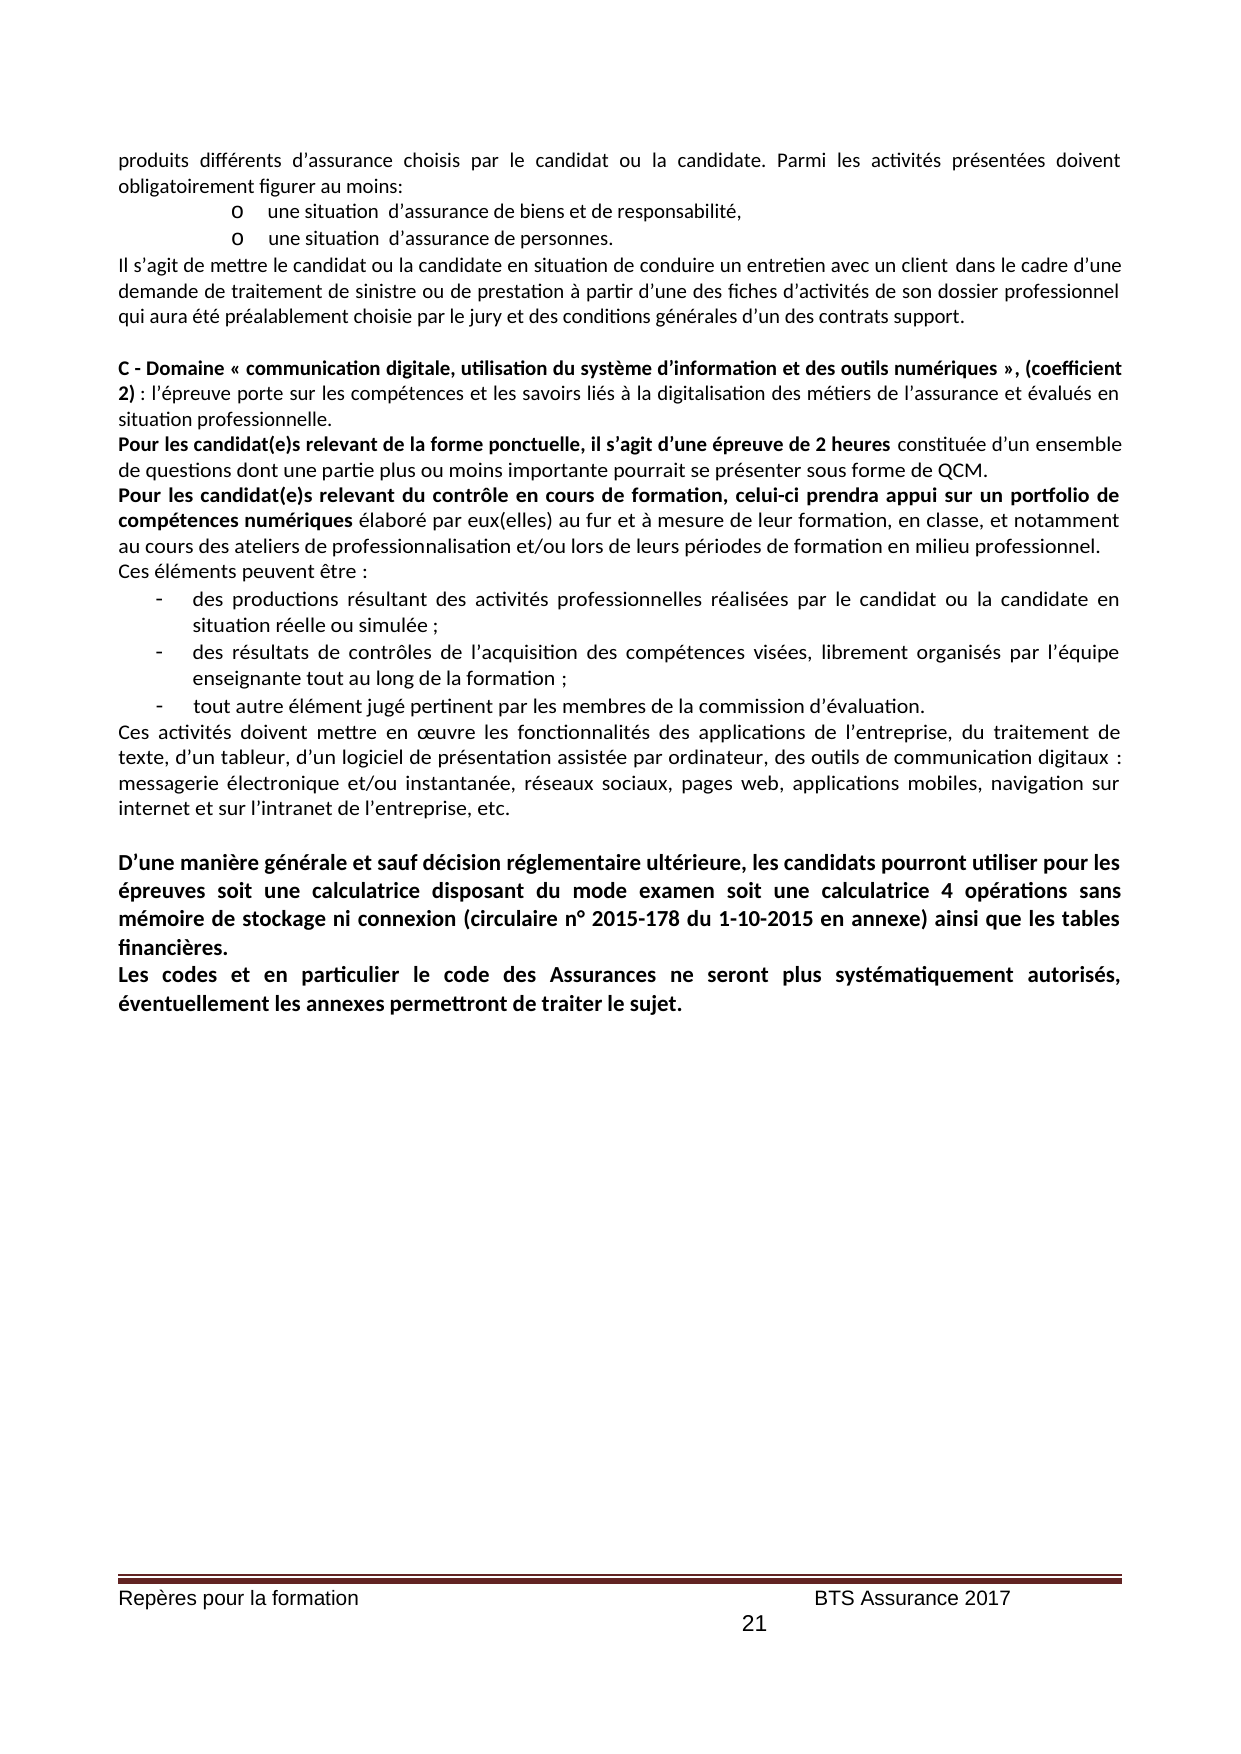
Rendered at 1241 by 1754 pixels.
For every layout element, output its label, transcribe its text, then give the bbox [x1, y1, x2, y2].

list tout autre élément jugé pertinent par les membres de la commission d’évaluation. [156, 691, 1122, 719]
list une situation d’assurance de biens et de responsabilité, [230, 198, 1122, 226]
list des résultats de contrôles de l’acquisition des compétences visées, librement organisés par l’équipe enseignante tout au long de la formation ; [155, 637, 1122, 691]
list des productions résultant des activités professionnelles réalisées par le candidat ou la candidate en situation réelle ou simulée ; [155, 584, 1122, 637]
list Ces éléments peuvent être : [118, 558, 1122, 584]
text C - Domaine « communication digitale, utilisation du système d’information et des outils numériques », (coefficient 2) : l’épreuve porte sur les compétences et les savoirs liés à la digitalisation des métiers de l’assurance et évalués en situation professionnelle. [118, 355, 1122, 431]
list une situation d’assurance de personnes. [231, 226, 1122, 253]
list Ces activités doivent mettre en œuvre les fonctionnalités des applications de l’entreprise, du traitement de texte, d’un tableur, d’un logiciel de présentation assistée par ordinateur, des outils de communication digitaux : messagerie électronique et/ou instantanée, réseaux sociaux, pages web, applications mobiles, navigation sur internet et sur l’intranet de l’entreprise, etc. [118, 719, 1122, 821]
list D’une manière générale et sauf décision réglementaire ultérieure, les candidats pourront utiliser pour les épreuves soit une calculatrice disposant du mode examen soit une calculatrice 4 opérations sans mémoire de stockage ni connexion (circulaire n° 2015-178 du 1-10-2015 en annexe) ainsi que les tables financières. [118, 848, 1122, 961]
list Les codes et en particulier le code des Assurances ne seront plus systématiquement autorisés, éventuellement les annexes permettront de traiter le sujet. [118, 961, 1122, 1017]
text Il s’agit de mettre le candidat ou la candidate en situation de conduire un entretien avec un client dans le cadre d’une demande de traitement de sinistre ou de prestation à partir d’une des fiches d’activités de son dossier professionnel qui aura été préalablement choisie par le jury et des conditions générales d’un des contrats support. [118, 253, 1122, 329]
text Pour les candidat(e)s relevant du contrôle en cours de formation, celui-ci prendra appui sur un portfolio de compétences numériques élaboré par eux(elles) au fur et à mesure de leur formation, en classe, et notamment au cours des ateliers de professionnalisation et/ou lors de leurs périodes de formation en milieu professionnel. [118, 482, 1122, 558]
text Pour les candidat(e)s relevant de la forme ponctuelle, il s’agit d’une épreuve de 2 heures constituée d’un ensemble de questions dont une partie plus ou moins importante pourrait se présenter sous forme de QCM. [118, 431, 1122, 482]
text produits différents d’assurance choisis par le candidat ou la candidate. Parmi les activités présentées doivent obligatoirement figurer au moins: [118, 148, 1122, 198]
